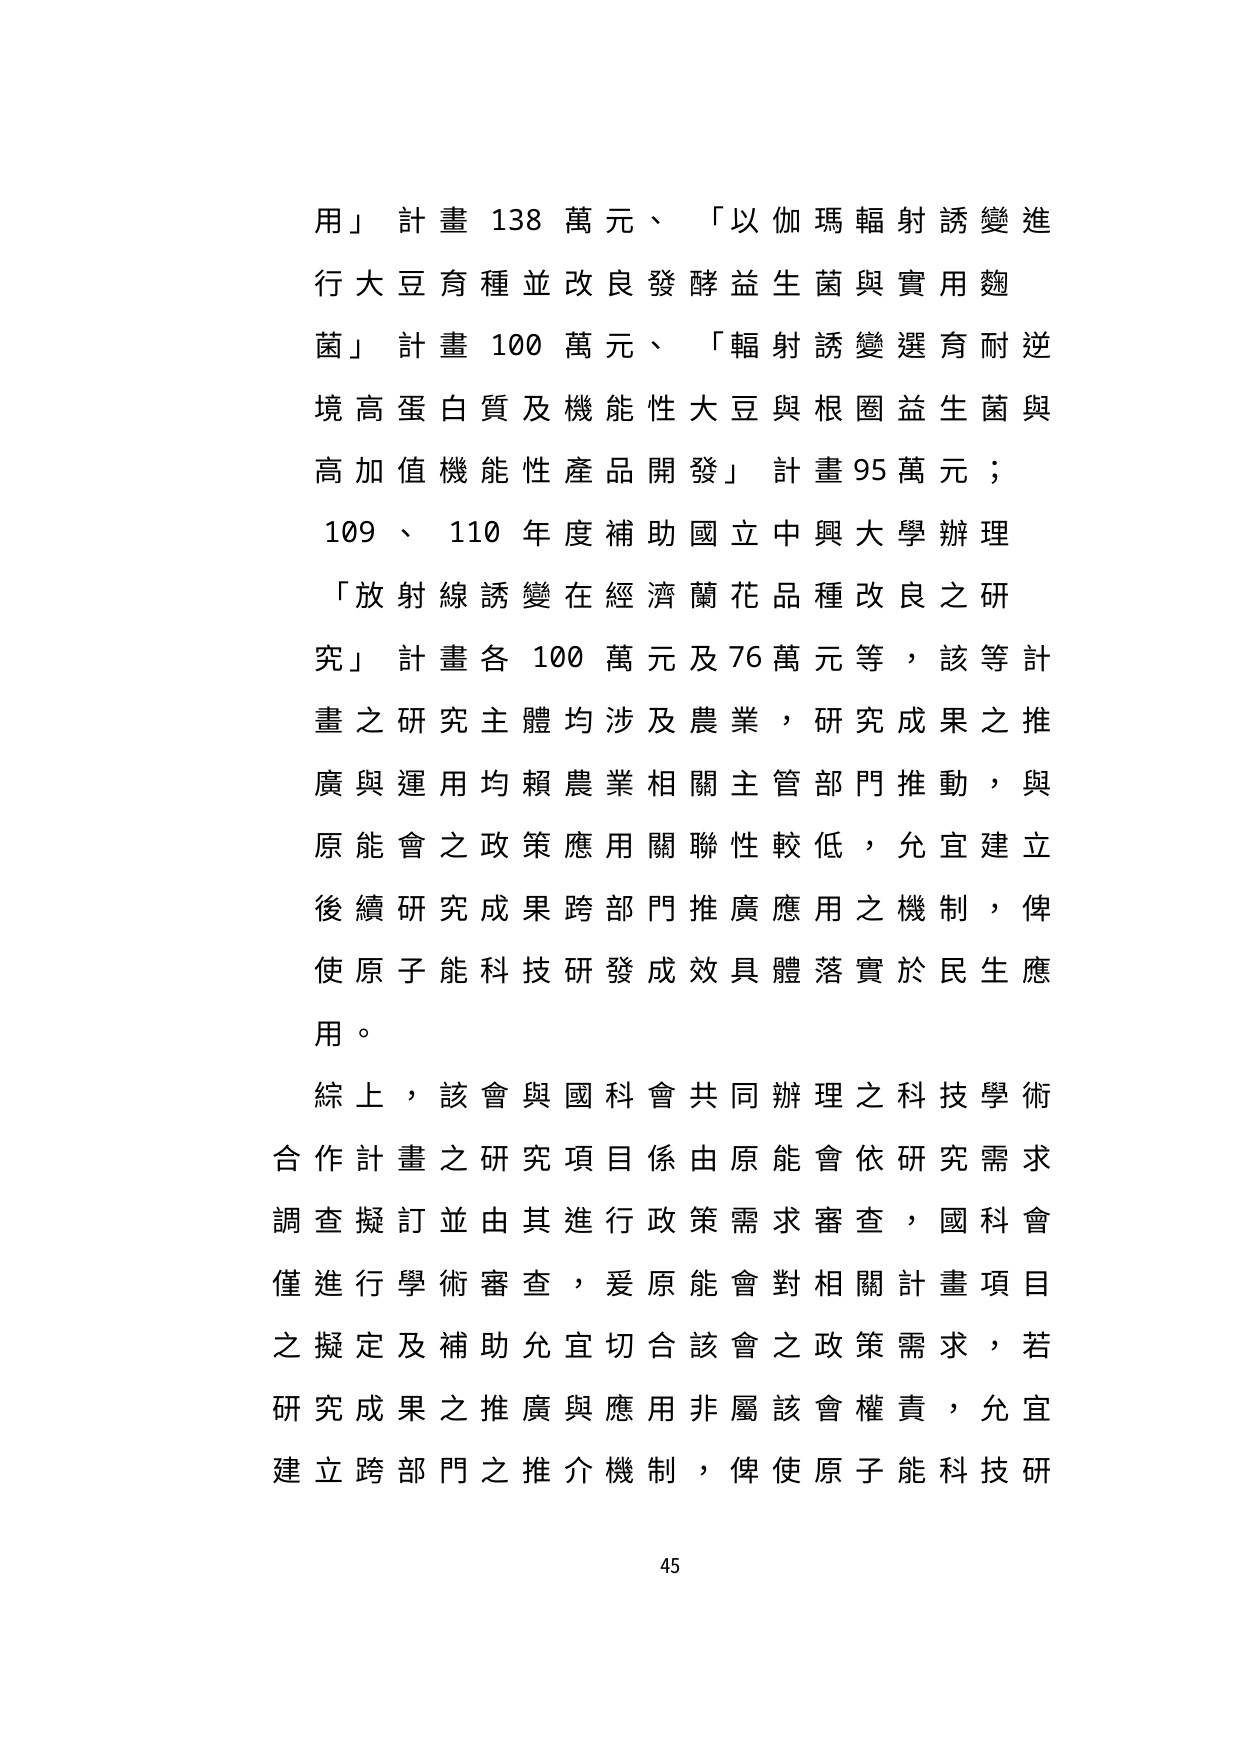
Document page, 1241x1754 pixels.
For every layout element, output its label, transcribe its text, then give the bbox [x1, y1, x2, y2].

text 綜上，該會與國科會共同辦理之科技學術合作計畫之研究項目係由原能會依研究需求調查擬訂並由其進行政策需求審查，國科會僅進行學術審查，爰原能會對相關計畫項目之擬定及補助允宜切合該會之政策需求，若研究成果之推廣與應用非屬該會權責，允宜建立跨部門之推介機制，俾使原子能科技研 [242, 1052, 1058, 1490]
text 用」計畫138萬元、「以伽瑪輻射誘變進行大豆育種並改良發酵益生菌與實用麴菌」計畫100萬元、「輻射誘變選育耐逆境高蛋白質及機能性大豆與根圈益生菌與高加值機能性產品開發」計畫95萬元；109、110年度補助國立中興大學辦理「放射線誘變在經濟蘭花品種改良之研究」計畫各100萬元及76萬元等，該等計畫之研究主體均涉及農業，研究成果之推廣與運用均賴農業相關主管部門推動，與原能會之政策應用關聯性較低，允宜建立後續研究成果跨部門推廣應用之機制，俾使原子能科技研發成效具體落實於民生應用。 [271, 177, 1058, 1052]
